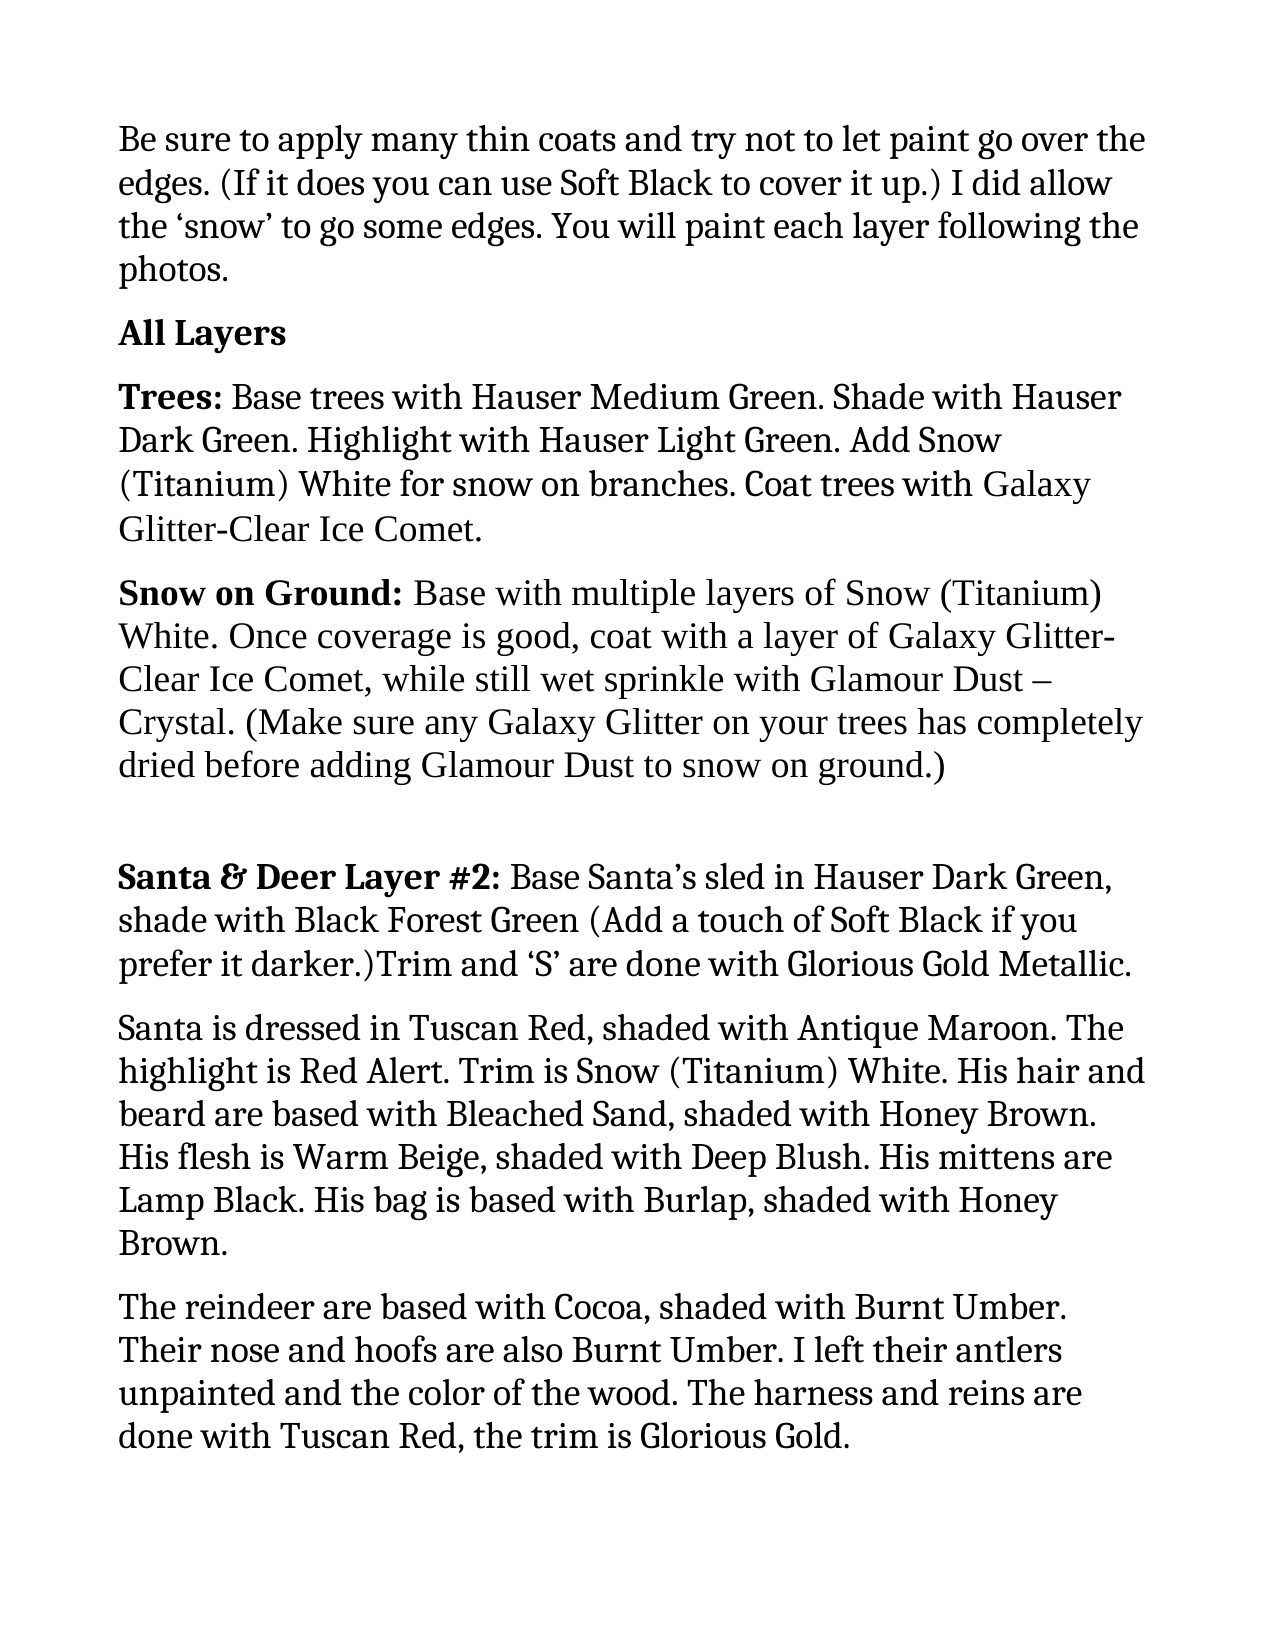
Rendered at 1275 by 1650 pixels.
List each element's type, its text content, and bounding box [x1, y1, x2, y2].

text All Layers [118, 311, 1157, 354]
text Be sure to apply many thin coats and try not to let paint go over the edges. (If it does you can use Soft Black to cover it up.) I did allow the ‘snow’ to go some edges. You will paint each layer following the photos. [118, 118, 1157, 291]
text The reindeer are based with Cocoa, shaded with Burnt Umber. Their nose and hoofs are also Burnt Umber. I left their antlers unpainted and the color of the wood. The harness and reins are done with Tuscan Red, the trim is Glorious Gold. [118, 1286, 1157, 1458]
text Santa & Deer Layer #2: Base Santa’s sled in Hauser Dark Green, shade with Black Forest Green (Add a touch of Soft Black if you prefer it darker.)Trim and ‘S’ are done with Glorious Gold Metallic. [118, 856, 1157, 985]
text Snow on Ground: Base with multiple layers of Snow (Titanium) White. Once coverage is good, coat with a layer of Galaxy Glitter-Clear Ice Comet, while still wet sprinkle with Glamour Dust – Crystal. (Make sure any Galaxy Glitter on your trees has completely dried before adding Glamour Dust to snow on ground.) [118, 570, 1157, 786]
text Santa is dressed in Tuscan Red, shaded with Antique Maroon. The highlight is Red Alert. Trim is Snow (Titanium) White. His hair and beard are based with Bleached Sand, shaded with Honey Brown. His flesh is Warm Beige, shaded with Deep Blush. His mittens are Lamp Black. His bag is based with Burlap, shaded with Honey Brown. [118, 1006, 1157, 1265]
text Trees: Base trees with Hauser Medium Green. Shade with Hauser Dark Green. Highlight with Hauser Light Green. Add Snow (Titanium) White for snow on branches. Coat trees with Galaxy Glitter-Clear Ice Comet. [118, 375, 1157, 549]
